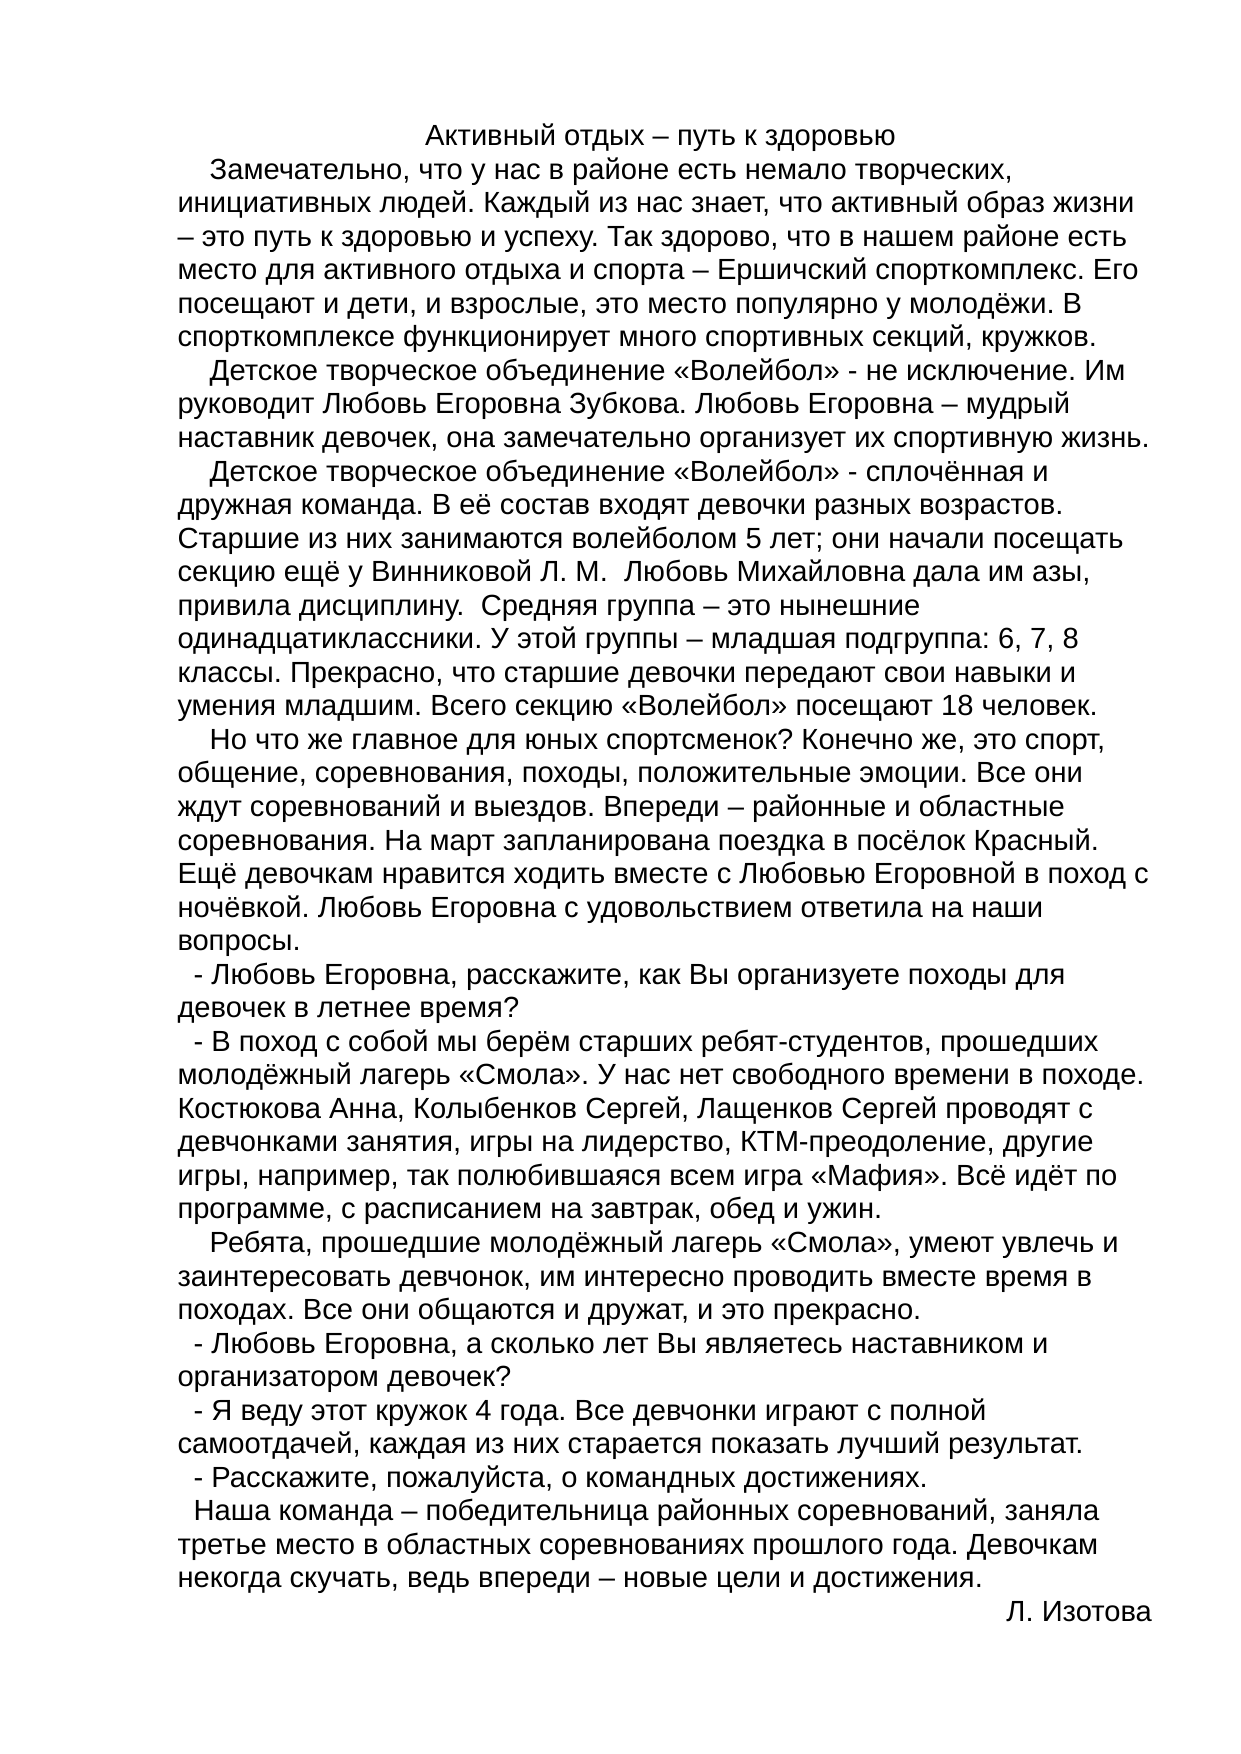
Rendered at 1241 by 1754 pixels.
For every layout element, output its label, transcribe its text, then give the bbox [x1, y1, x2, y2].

text Замечательно, что у нас в районе есть немало творческих, инициативных людей. Каждый из нас знает, что активный образ жизни – это путь к здоровью и успеху. Так здорово, что в нашем районе есть место для активного отдыха и спорта – Ершичский спорткомплекс. Его посещают и дети, и взрослые, это место популярно у молодёжи. В спорткомплексе функционирует много спортивных секций, кружков. [177, 152, 1152, 353]
text - Любовь Егоровна, а сколько лет Вы являетесь наставником и организатором девочек? [177, 1326, 1152, 1393]
text Детское творческое объединение «Волейбол» - не исключение. Им руководит Любовь Егоровна Зубкова. Любовь Егоровна – мудрый наставник девочек, она замечательно организует их спортивную жизнь. [177, 353, 1152, 453]
text Но что же главное для юных спортсменок? Конечно же, это спорт, общение, соревнования, походы, положительные эмоции. Все они ждут соревнований и выездов. Впереди – районные и областные соревнования. На март запланирована поездка в посёлок Красный. Ещё девочкам нравится ходить вместе с Любовью Егоровной в поход с ночёвкой. Любовь Егоровна с удовольствием ответила на наши вопросы. [177, 722, 1152, 957]
text Активный отдых – путь к здоровью [177, 118, 1152, 152]
text - В поход с собой мы берём старших ребят-студентов, прошедших молодёжный лагерь «Смола». У нас нет свободного времени в походе. Костюкова Анна, Колыбенков Сергей, Лащенков Сергей проводят с девчонками занятия, игры на лидерство, КТМ-преодоление, другие игры, например, так полюбившаяся всем игра «Мафия». Всё идёт по программе, с расписанием на завтрак, обед и ужин. [177, 1024, 1152, 1225]
text Ребята, прошедшие молодёжный лагерь «Смола», умеют увлечь и заинтересовать девчонок, им интересно проводить вместе время в походах. Все они общаются и дружат, и это прекрасно. [177, 1225, 1152, 1326]
text Детское творческое объединение «Волейбол» - сплочённая и дружная команда. В её состав входят девочки разных возрастов. Старшие из них занимаются волейболом 5 лет; они начали посещать секцию ещё у Винниковой Л. М. Любовь Михайловна дала им азы, привила дисциплину. Средняя группа – это нынешние одинадцатиклассники. У этой группы – младшая подгруппа: 6, 7, 8 классы. Прекрасно, что старшие девочки передают свои навыки и умения младшим. Всего секцию «Волейбол» посещают 18 человек. [177, 453, 1152, 722]
text - Любовь Егоровна, расскажите, как Вы организуете походы для девочек в летнее время? [177, 957, 1152, 1024]
text Наша команда – победительница районных соревнований, заняла третье место в областных соревнованиях прошлого года. Девочкам некогда скучать, ведь впереди – новые цели и достижения. [177, 1493, 1152, 1594]
text - Расскажите, пожалуйста, о командных достижениях. [177, 1460, 1152, 1493]
text - Я веду этот кружок 4 года. Все девчонки играют с полной самоотдачей, каждая из них старается показать лучший результат. [177, 1393, 1152, 1460]
text Л. Изотова [177, 1594, 1152, 1627]
